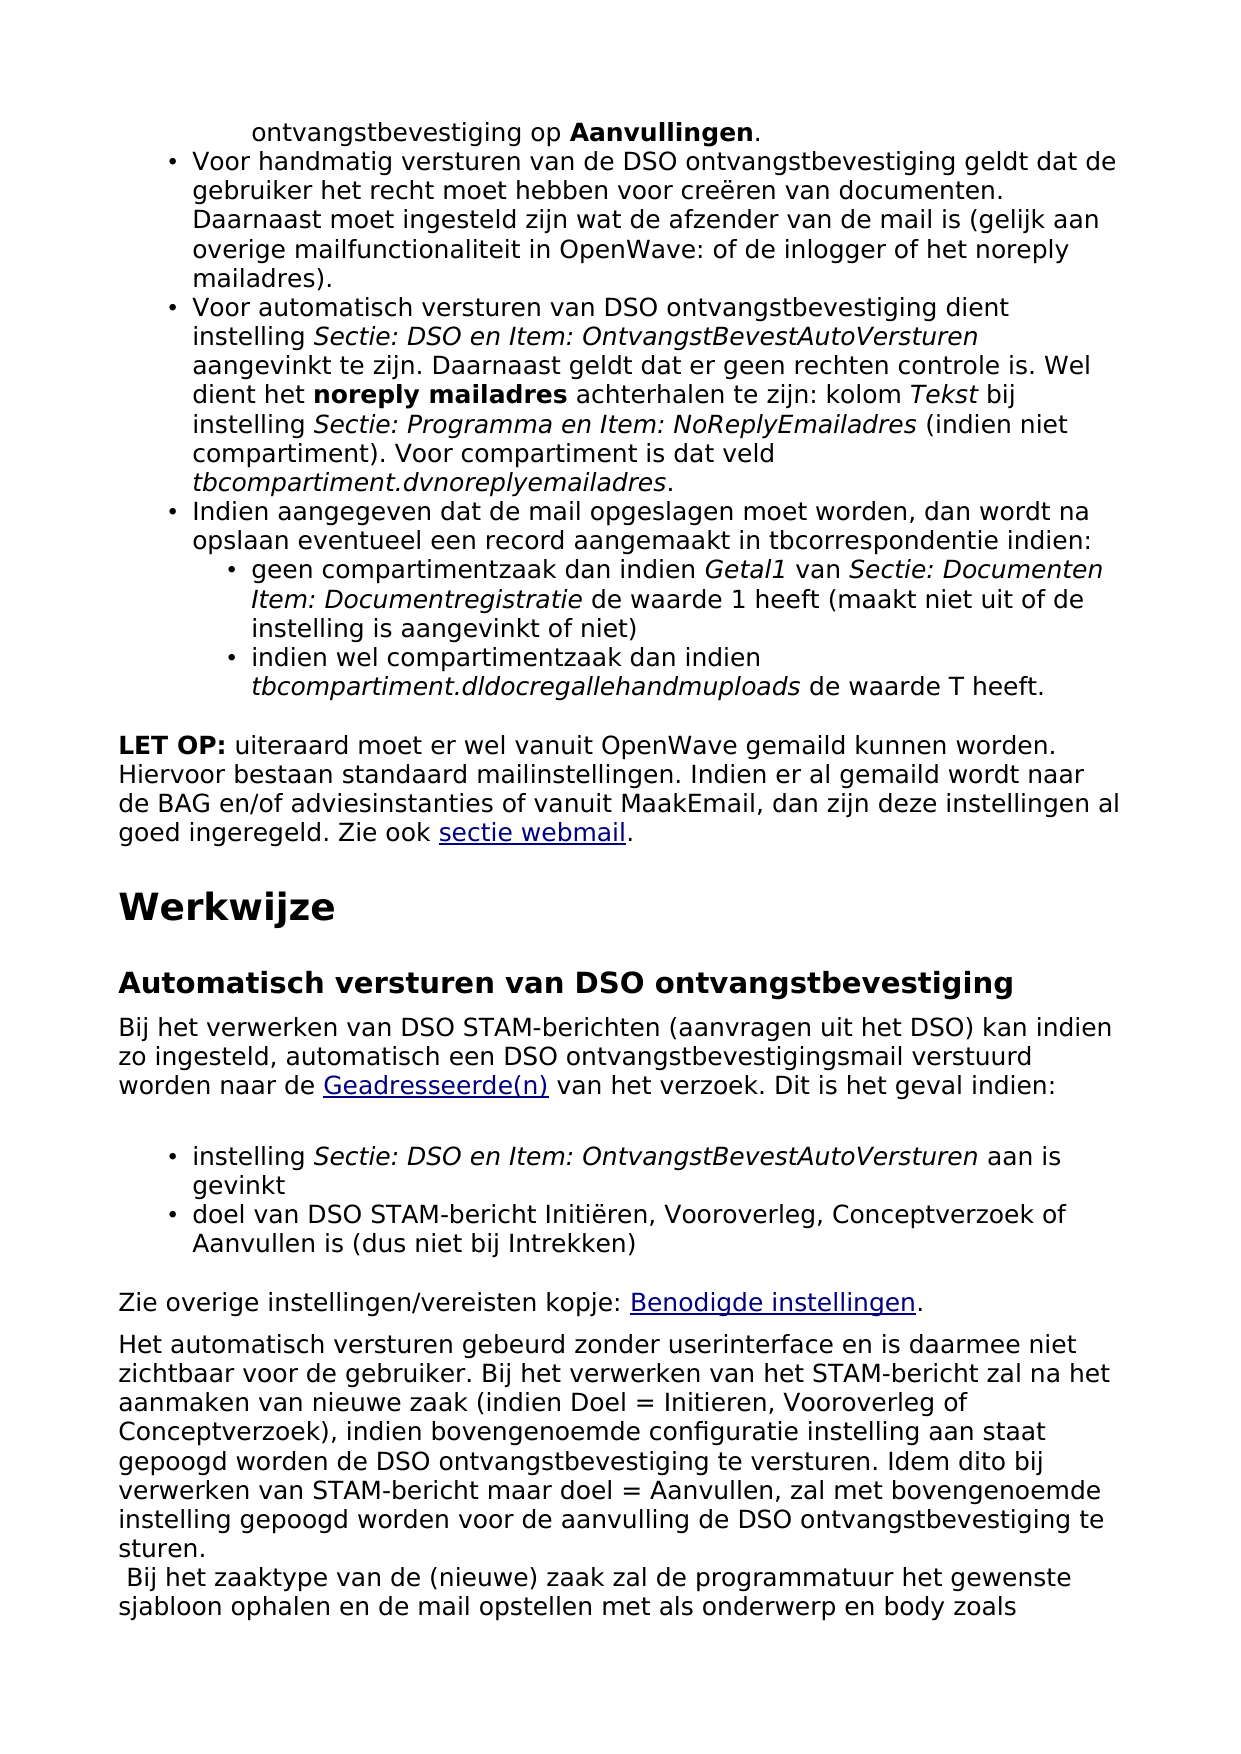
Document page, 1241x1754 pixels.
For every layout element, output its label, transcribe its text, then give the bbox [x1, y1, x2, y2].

text Zie overige instellingen/vereisten kopje: Benodigde instellingen. [118, 1288, 1122, 1317]
list Voor automatisch versturen van DSO ontvangstbevestiging dient instelling Sectie: DSO en Item: OntvangstBevestAutoVersturen aangevinkt te zijn. Daarnaast geldt dat er geen rechten controle is. Wel dient het noreply mailadres achterhalen te zijn: kolom Tekst bij instelling Sectie: Programma en Item: NoReplyEmailadres (indien niet compartiment). Voor compartiment is dat veld tbcompartiment.dvnoreplyemailadres. [177, 293, 1122, 497]
list Voor handmatig versturen van de DSO ontvangstbevestiging geldt dat de gebruiker het recht moet hebben voor creëren van documenten. Daarnaast moet ingesteld zijn wat de afzender van de mail is (gelijk aan overige mailfunctionaliteit in OpenWave: of de inlogger of het noreply mailadres). [177, 147, 1122, 293]
list instelling Sectie: DSO en Item: OntvangstBevestAutoVersturen aan is gevinkt [177, 1142, 1122, 1201]
list ontvangstbevestiging op Aanvullingen. [236, 118, 1122, 147]
subtitle Automatisch versturen van DSO ontvangstbevestiging [118, 966, 1122, 1000]
text Bij het verwerken van DSO STAM-berichten (aanvragen uit het DSO) kan indien zo ingesteld, automatisch een DSO ontvangstbevestigingsmail verstuurd worden naar de Geadresseerde(n) van het verzoek. Dit is het geval indien: [118, 1013, 1122, 1100]
list indien wel compartimentzaak dan indien tbcompartiment.dldocregallehandmuploads de waarde T heeft. [236, 643, 1122, 701]
text Het automatisch versturen gebeurd zonder userinterface en is daarmee niet zichtbaar voor de gebruiker. Bij het verwerken van het STAM-bericht zal na het aanmaken van nieuwe zaak (indien Doel = Initieren, Vooroverleg of Conceptverzoek), indien bovengenoemde configuratie instelling aan staat gepoogd worden de DSO ontvangstbevestiging te versturen. Idem dito bij verwerken van STAM-bericht maar doel = Aanvullen, zal met bovengenoemde instelling gepoogd worden voor de aanvulling de DSO ontvangstbevestiging te sturen. Bij het zaaktype van de (nieuwe) zaak zal de programmatuur het gewenste sjabloon ophalen en de mail opstellen met als onderwerp en body zoals [118, 1330, 1122, 1622]
text LET OP: uiteraard moet er wel vanuit OpenWave gemaild kunnen worden. Hiervoor bestaan standaard mailinstellingen. Indien er al gemaild wordt naar de BAG en/of adviesinstanties of vanuit MaakEmail, dan zijn deze instellingen al goed ingeregeld. Zie ook sectie webmail. [118, 731, 1122, 848]
subtitle Werkwijze [118, 885, 1122, 929]
list geen compartimentzaak dan indien Getal1 van Sectie: Documenten Item: Documentregistratie de waarde 1 heeft (maakt niet uit of de instelling is aangevinkt of niet) [236, 556, 1122, 643]
list doel van DSO STAM-bericht Initiëren, Vooroverleg, Conceptverzoek of Aanvullen is (dus niet bij Intrekken) [177, 1201, 1122, 1259]
list Indien aangegeven dat de mail opgeslagen moet worden, dan wordt na opslaan eventueel een record aangemaakt in tbcorrespondentie indien: [177, 497, 1122, 556]
